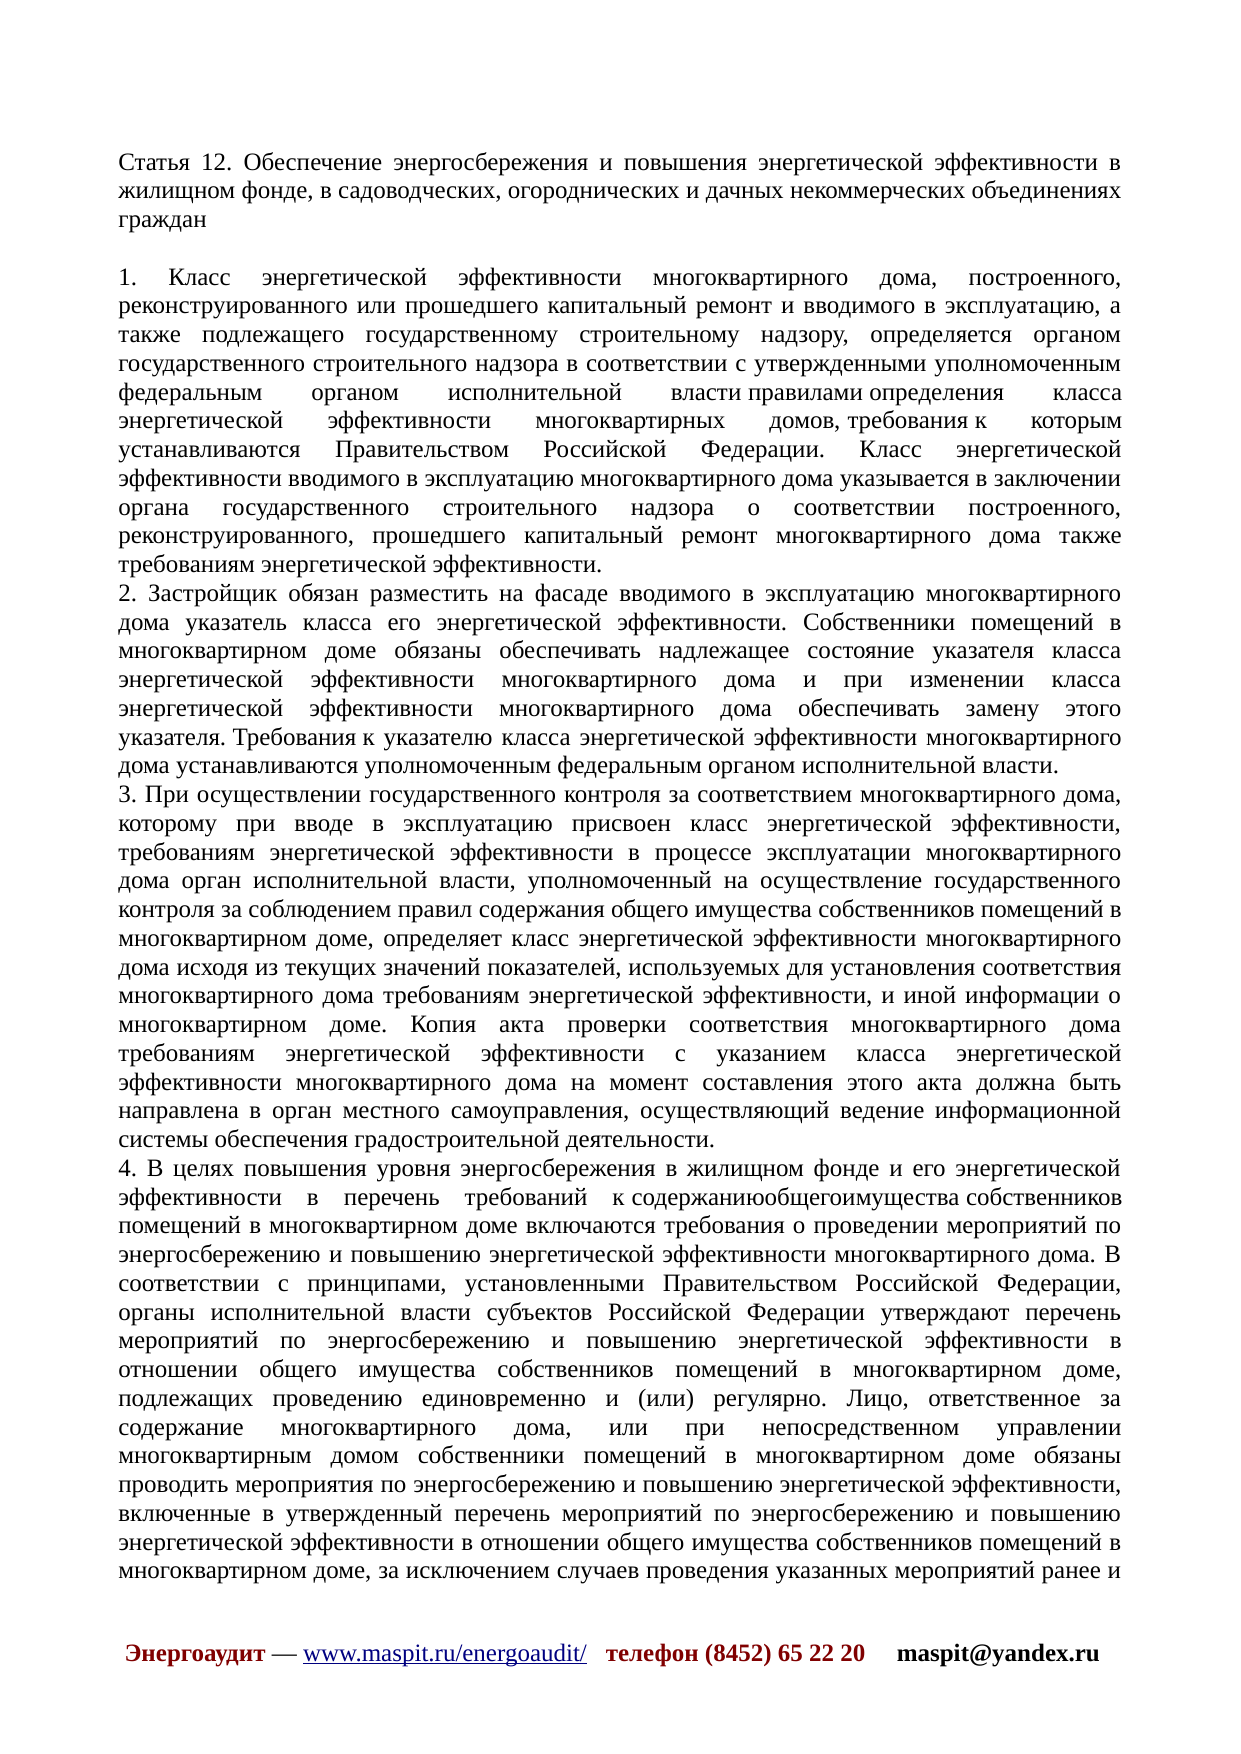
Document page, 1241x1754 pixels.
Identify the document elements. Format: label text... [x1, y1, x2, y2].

text Статья 12. Обеспечение энергосбережения и повышения энергетической эффективности в жилищном фонде, в садоводческих, огороднических и дачных некоммерческих объединениях граждан [118, 147, 1122, 233]
text 4. В целях повышения уровня энергосбережения в жилищном фонде и его энергетической эффективности в перечень требований к содержаниюобщегоимущества собственников помещений в многоквартирном доме включаются требования о проведении мероприятий по энергосбережению и повышению энергетической эффективности многоквартирного дома. В соответствии с принципами, установленными Правительством Российской Федерации, органы исполнительной власти субъектов Российской Федерации утверждают перечень мероприятий по энергосбережению и повышению энергетической эффективности в отношении общего имущества собственников помещений в многоквартирном доме, подлежащих проведению единовременно и (или) регулярно. Лицо, ответственное за содержание многоквартирного дома, или при непосредственном управлении многоквартирным домом собственники помещений в многоквартирном доме обязаны проводить мероприятия по энергосбережению и повышению энергетической эффективности, включенные в утвержденный перечень мероприятий по энергосбережению и повышению энергетической эффективности в отношении общего имущества собственников помещений в многоквартирном доме, за исключением случаев проведения указанных мероприятий ранее и [118, 1153, 1122, 1584]
text 2. Застройщик обязан разместить на фасаде вводимого в эксплуатацию многоквартирного дома указатель класса его энергетической эффективности. Собственники помещений в многоквартирном доме обязаны обеспечивать надлежащее состояние указателя класса энергетической эффективности многоквартирного дома и при изменении класса энергетической эффективности многоквартирного дома обеспечивать замену этого указателя. Требования к указателю класса энергетической эффективности многоквартирного дома устанавливаются уполномоченным федеральным органом исполнительной власти. [118, 578, 1122, 779]
text 3. При осуществлении государственного контроля за соответствием многоквартирного дома, которому при вводе в эксплуатацию присвоен класс энергетической эффективности, требованиям энергетической эффективности в процессе эксплуатации многоквартирного дома орган исполнительной власти, уполномоченный на осуществление государственного контроля за соблюдением правил содержания общего имущества собственников помещений в многоквартирном доме, определяет класс энергетической эффективности многоквартирного дома исходя из текущих значений показателей, используемых для установления соответствия многоквартирного дома требованиям энергетической эффективности, и иной информации о многоквартирном доме. Копия акта проверки соответствия многоквартирного дома требованиям энергетической эффективности с указанием класса энергетической эффективности многоквартирного дома на момент составления этого акта должна быть направлена в орган местного самоуправления, осуществляющий ведение информационной системы обеспечения градостроительной деятельности. [118, 779, 1122, 1153]
text 1. Класс энергетической эффективности многоквартирного дома, построенного, реконструированного или прошедшего капитальный ремонт и вводимого в эксплуатацию, а также подлежащего государственному строительному надзору, определяется органом государственного строительного надзора в соответствии с утвержденными уполномоченным федеральным органом исполнительной власти правилами определения класса энергетической эффективности многоквартирных домов, требования к которым устанавливаются Правительством Российской Федерации. Класс энергетической эффективности вводимого в эксплуатацию многоквартирного дома указывается в заключении органа государственного строительного надзора о соответствии построенного, реконструированного, прошедшего капитальный ремонт многоквартирного дома также требованиям энергетической эффективности. [118, 262, 1122, 578]
